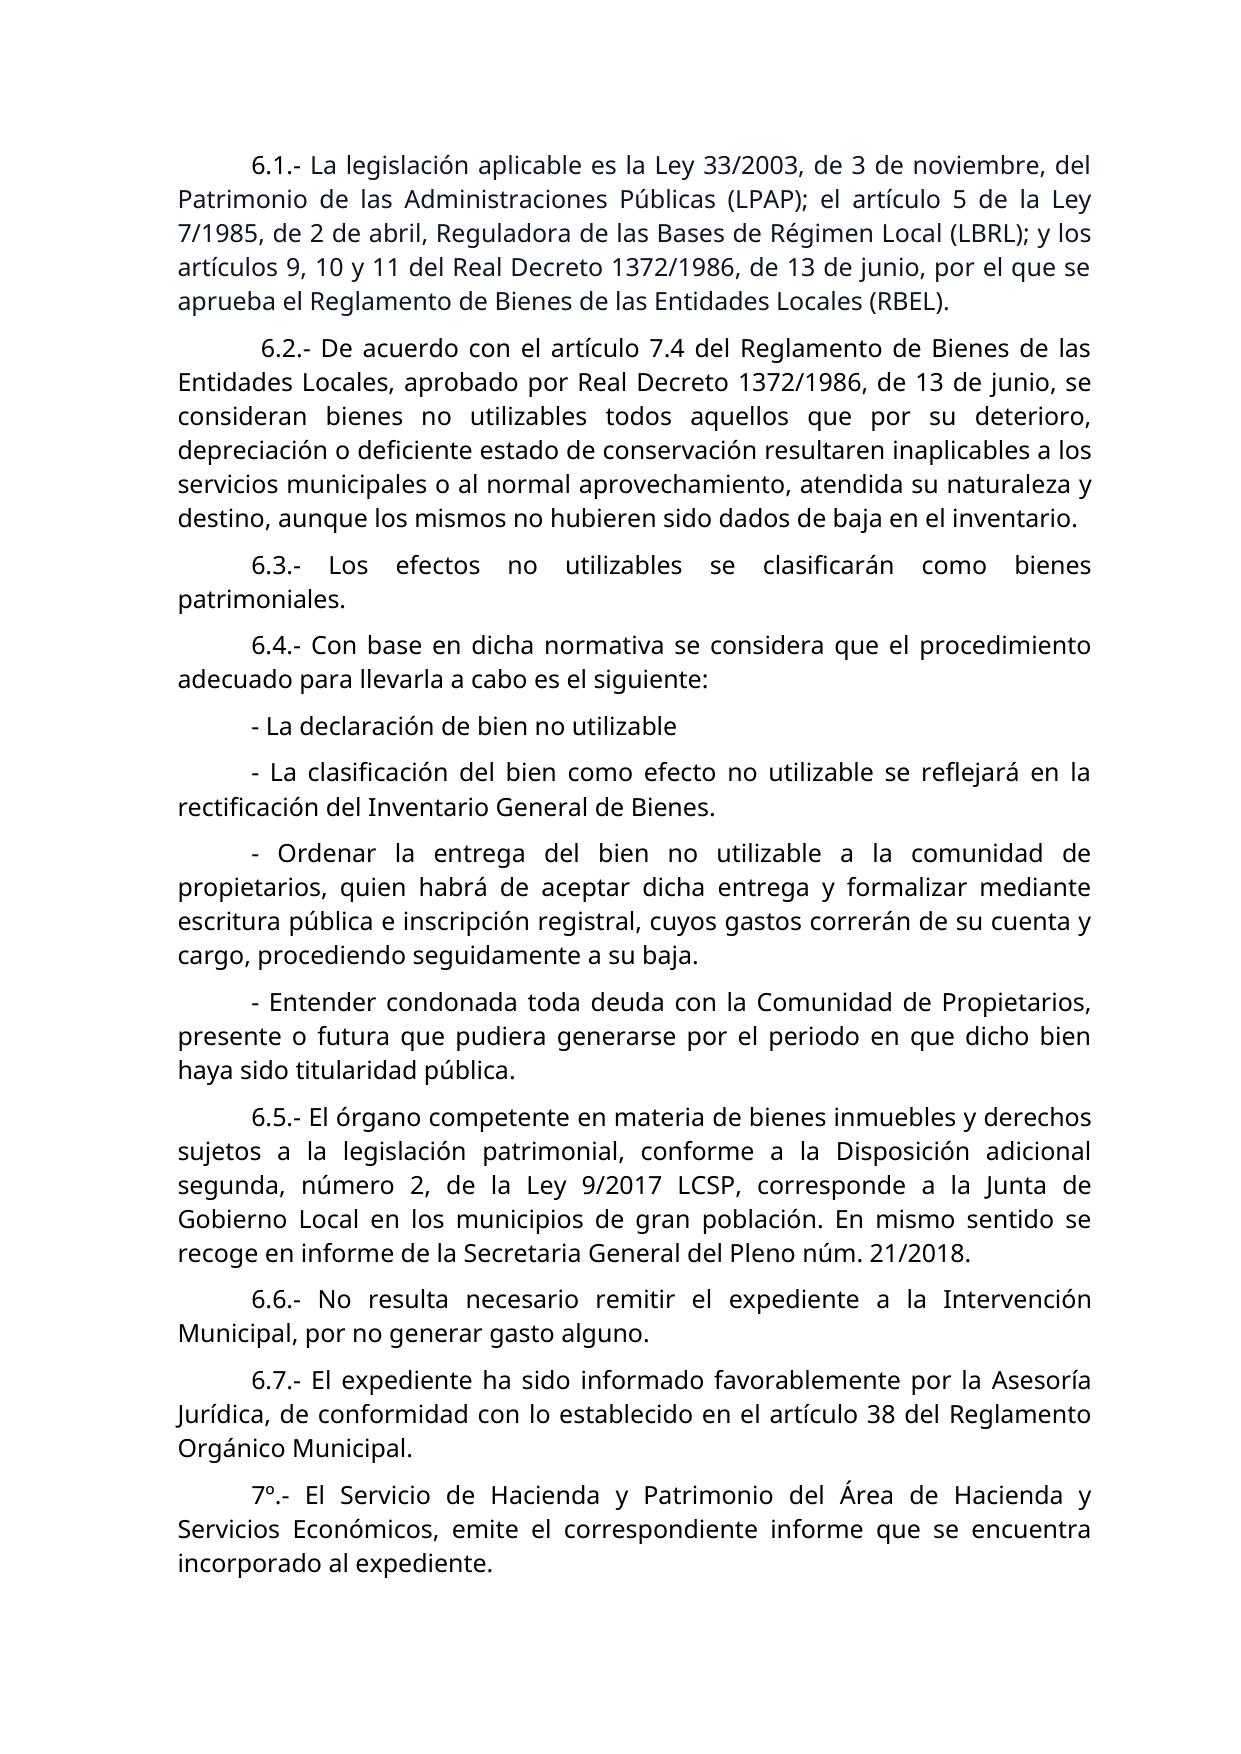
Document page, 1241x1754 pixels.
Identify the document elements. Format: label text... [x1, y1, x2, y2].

text 6.3.- Los efectos no utilizables se clasificarán como bienes patrimoniales. [177, 547, 1093, 615]
text - La declaración de bien no utilizable [177, 708, 1093, 743]
text 6.4.- Con base en dicha normativa se considera que el procedimiento adecuado para llevarla a cabo es el siguiente: [177, 628, 1093, 696]
text - La clasificación del bien como efecto no utilizable se reflejará en la rectificación del Inventario General de Bienes. [177, 755, 1093, 823]
text - Ordenar la entrega del bien no utilizable a la comunidad de propietarios, quien habrá de aceptar dicha entrega y formalizar mediante escritura pública e inscripción registral, cuyos gastos correrán de su cuenta y cargo, procediendo seguidamente a su baja. [177, 836, 1093, 972]
text 6.6.- No resulta necesario remitir el expediente a la Intervención Municipal, por no generar gasto alguno. [177, 1282, 1093, 1350]
text 6.2.- De acuerdo con el artículo 7.4 del Reglamento de Bienes de las Entidades Locales, aprobado por Real Decreto 1372/1986, de 13 de junio, se consideran bienes no utilizables todos aquellos que por su deterioro, depreciación o deficiente estado de conservación resultaren inaplicables a los servicios municipales o al normal aprovechamiento, atendida su naturaleza y destino, aunque los mismos no hubieren sido dados de baja en el inventario. [177, 330, 1093, 535]
text 6.7.- El expediente ha sido informado favorablemente por la Asesoría Jurídica, de conformidad con lo establecido en el artículo 38 del Reglamento Orgánico Municipal. [177, 1363, 1093, 1465]
text - Entender condonada toda deuda con la Comunidad de Propietarios, presente o futura que pudiera generarse por el periodo en que dicho bien haya sido titularidad pública. [177, 984, 1093, 1087]
text 6.1.- La legislación aplicable es la Ley 33/2003, de 3 de noviembre, del Patrimonio de las Administraciones Públicas (LPAP); el artículo 5 de la Ley 7/1985, de 2 de abril, Reguladora de las Bases de Régimen Local (LBRL); y los artículos 9, 10 y 11 del Real Decreto 1372/1986, de 13 de junio, por el que se aprueba el Reglamento de Bienes de las Entidades Locales (RBEL). [177, 148, 1093, 318]
text 7º.- El Servicio de Hacienda y Patrimonio del Área de Hacienda y Servicios Económicos, emite el correspondiente informe que se encuentra incorporado al expediente. [177, 1477, 1093, 1579]
text 6.5.- El órgano competente en materia de bienes inmuebles y derechos sujetos a la legislación patrimonial, conforme a la Disposición adicional segunda, número 2, de la Ley 9/2017 LCSP, corresponde a la Junta de Gobierno Local en los municipios de gran población. En mismo sentido se recoge en informe de la Secretaria General del Pleno núm. 21/2018. [177, 1099, 1093, 1269]
